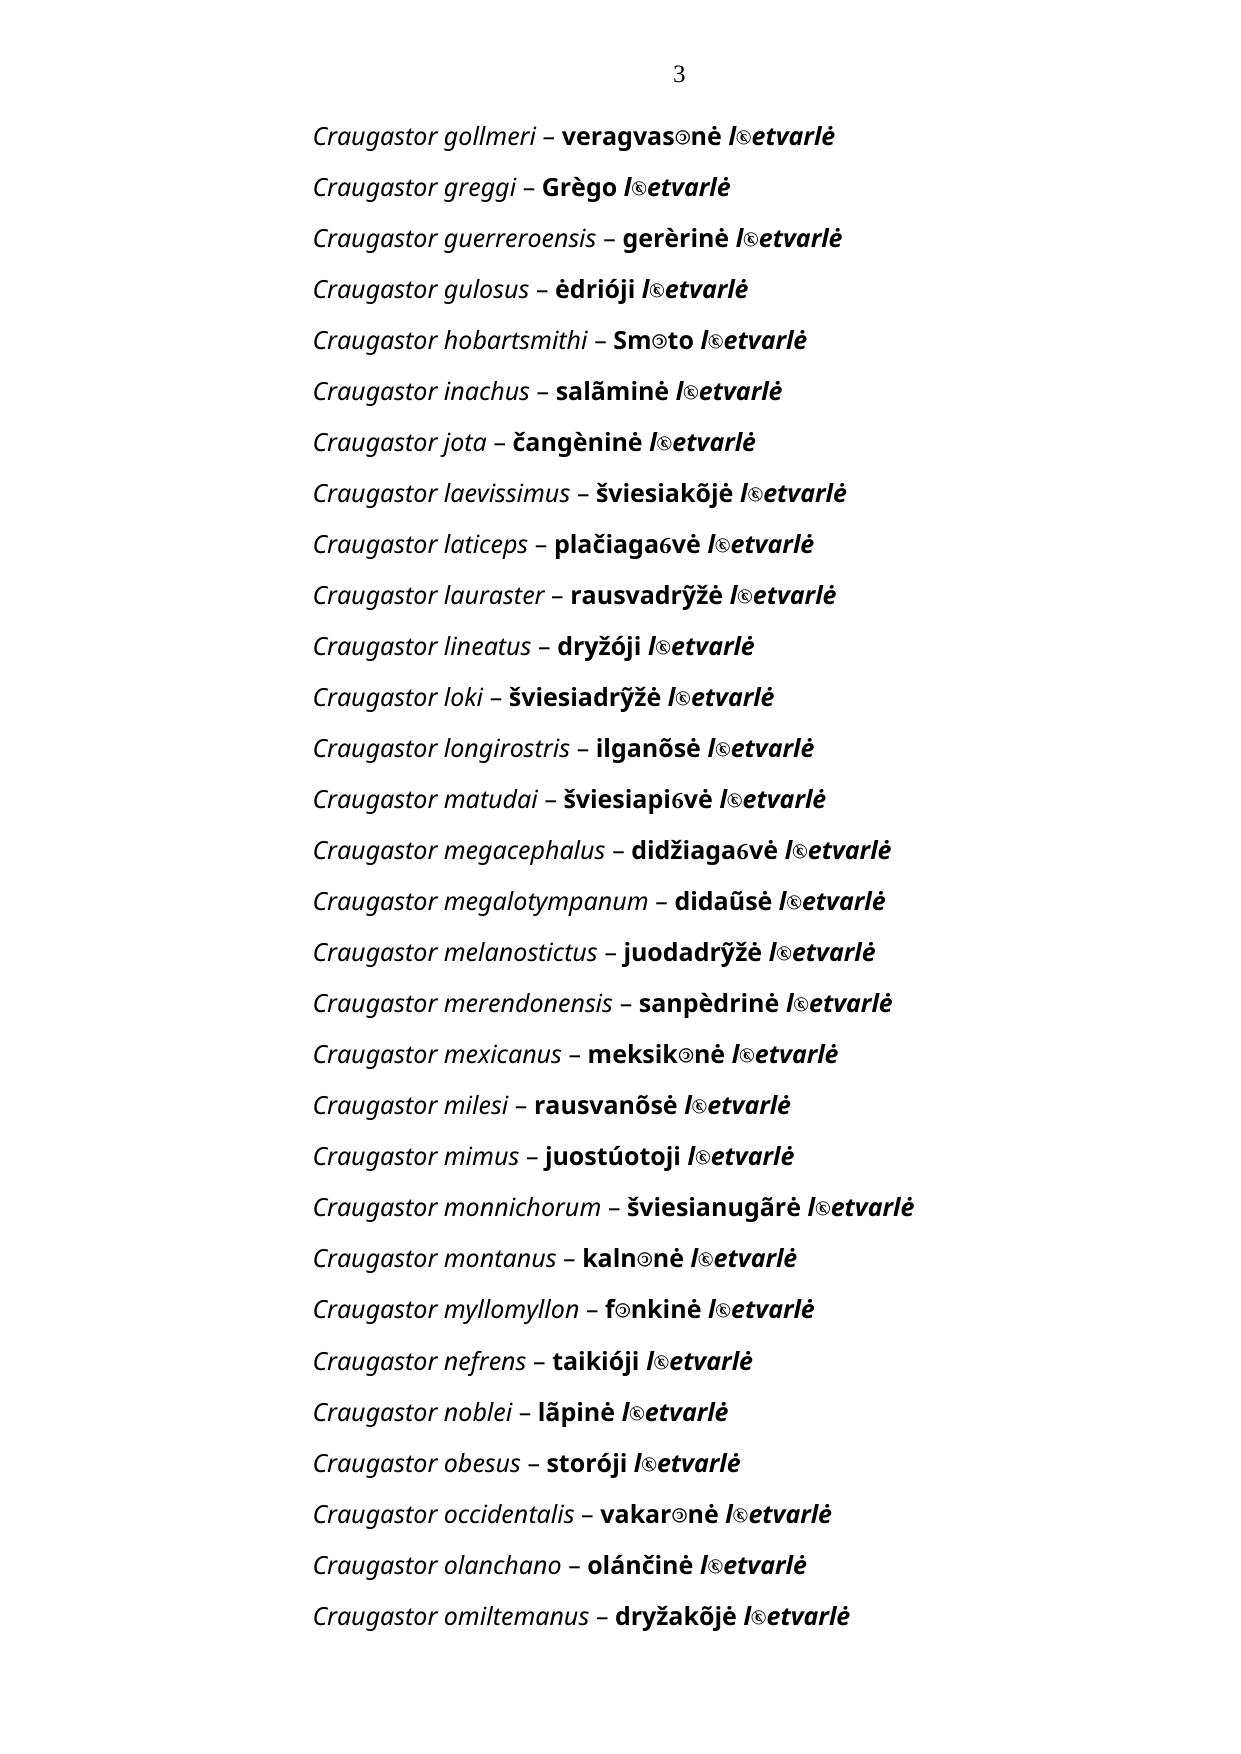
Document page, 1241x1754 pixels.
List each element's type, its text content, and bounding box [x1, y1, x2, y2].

text Craugastor myllomyllon – fnkinė letvarlė [312, 1292, 1181, 1326]
text Craugastor megalotympanum – didaũsė letvarlė [312, 884, 1181, 918]
text Craugastor merendonensis – sanpèdrinė letvarlė [312, 986, 1181, 1020]
text Craugastor lauraster – rausvadrỹžė letvarlė [312, 577, 1181, 612]
text Craugastor omiltemanus – dryžakõjė letvarlė [312, 1598, 1181, 1632]
text Craugastor monnichorum – šviesianugãrė letvarlė [312, 1190, 1181, 1224]
text Craugastor lineatus – dryžóji letvarlė [312, 628, 1181, 663]
text Craugastor longirostris – ilganõsė letvarlė [312, 731, 1181, 765]
text Craugastor matudai – šviesiapivė letvarlė [312, 782, 1181, 816]
text Craugastor melanostictus – juodadrỹžė letvarlė [312, 935, 1181, 969]
text Craugastor greggi – Grègo letvarlė [312, 169, 1181, 203]
text Craugastor obesus – storóji letvarlė [312, 1445, 1181, 1479]
text Craugastor gulosus – ėdrióji letvarlė [312, 271, 1181, 305]
text Craugastor jota – čangèninė letvarlė [312, 424, 1181, 458]
text Craugastor guerreroensis – gerèrinė letvarlė [312, 220, 1181, 254]
text Craugastor montanus – kalnnė letvarlė [312, 1241, 1181, 1275]
text Craugastor megacephalus – didžiagavė letvarlė [312, 833, 1181, 867]
text Craugastor inachus – salãminė letvarlė [312, 373, 1181, 407]
text Craugastor mimus – juostúotoji letvarlė [312, 1139, 1181, 1173]
text Craugastor laticeps – plačiagavė letvarlė [312, 526, 1181, 561]
text Craugastor mexicanus – meksiknė letvarlė [312, 1037, 1181, 1071]
text Craugastor occidentalis – vakarnė letvarlė [312, 1496, 1181, 1530]
text Craugastor laevissimus – šviesiakõjė letvarlė [312, 475, 1181, 509]
text Craugastor gollmeri – veragvasnė letvarlė [312, 118, 1181, 152]
text Craugastor milesi – rausvanõsė letvarlė [312, 1088, 1181, 1122]
text Craugastor loki – šviesiadrỹžė letvarlė [312, 679, 1181, 714]
text Craugastor noblei – lãpinė letvarlė [312, 1394, 1181, 1428]
text Craugastor nefrens – taikióji letvarlė [312, 1343, 1181, 1377]
text Craugastor olanchano – olánčinė letvarlė [312, 1547, 1181, 1581]
text Craugastor hobartsmithi – Smto letvarlė [312, 322, 1181, 356]
